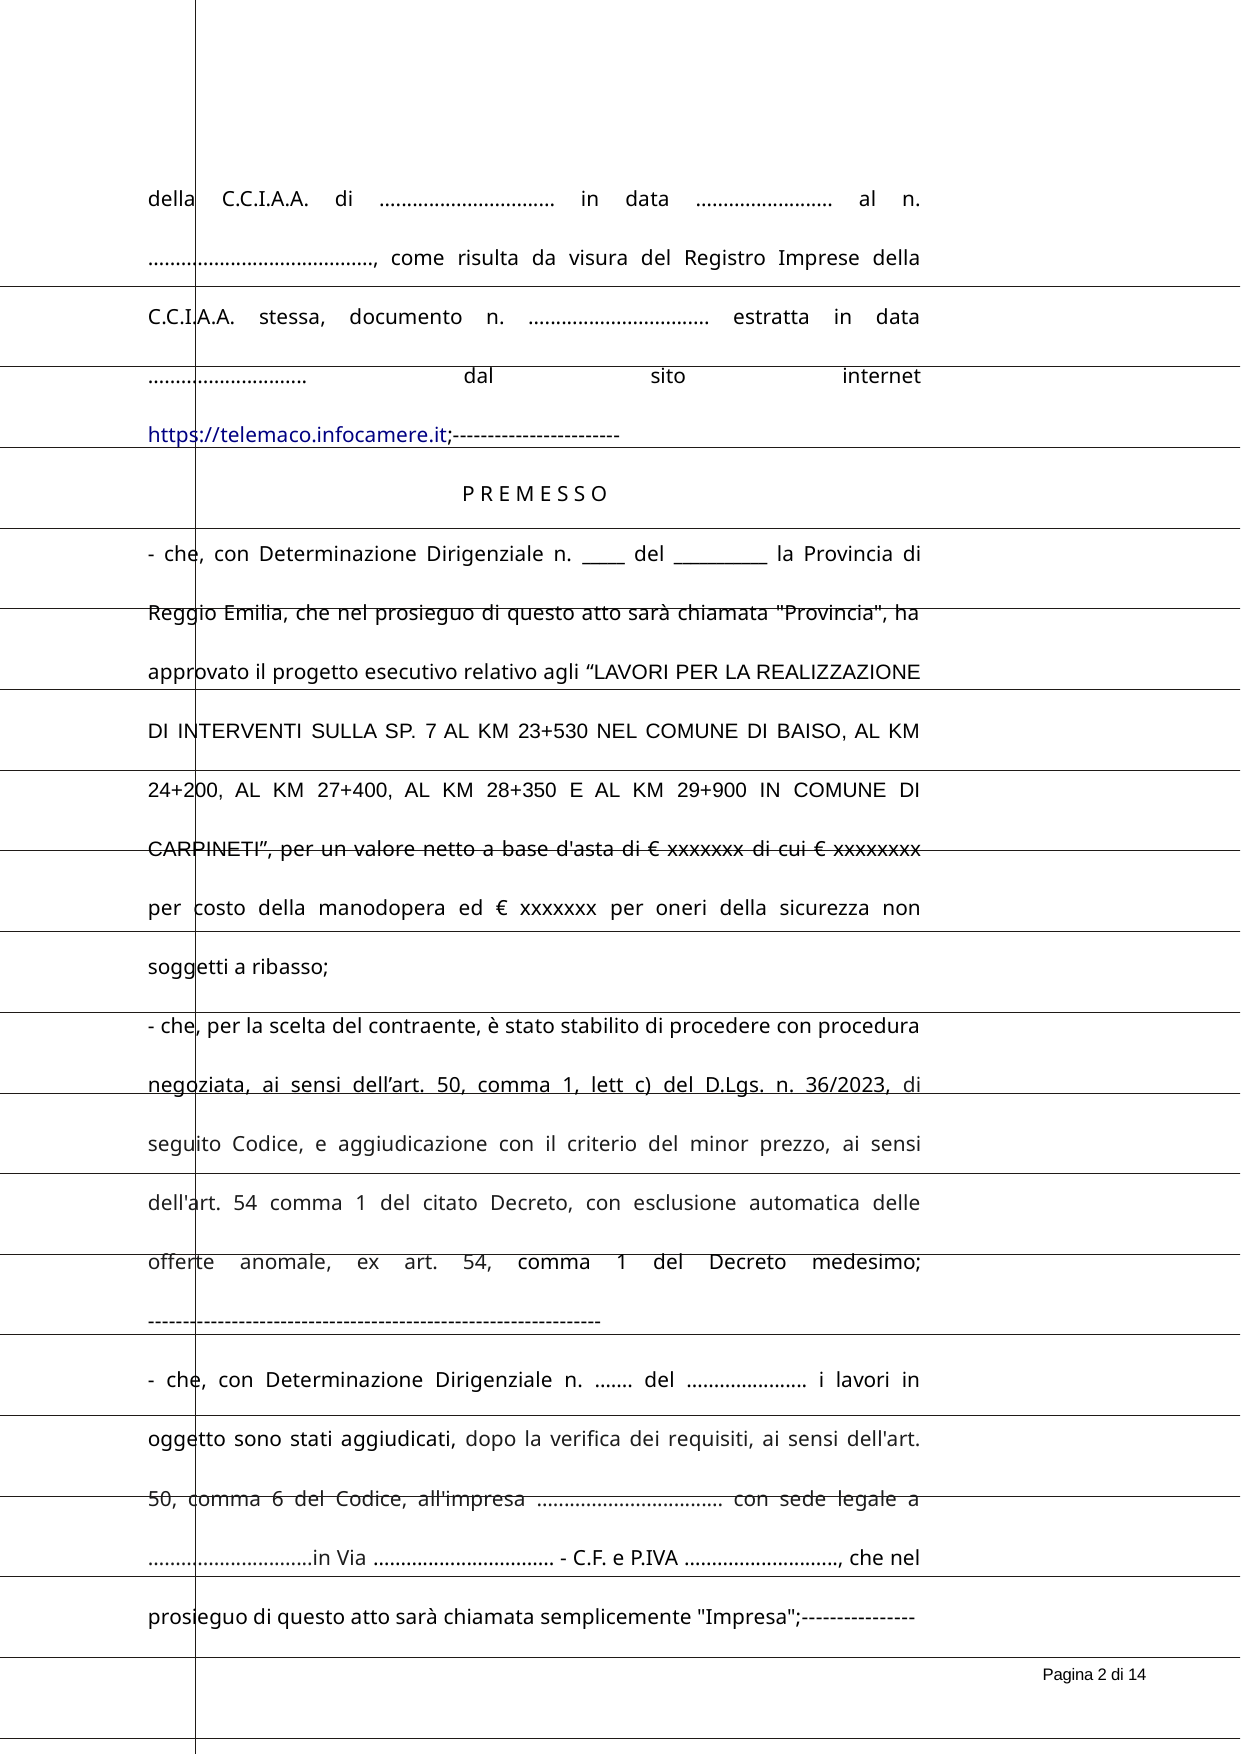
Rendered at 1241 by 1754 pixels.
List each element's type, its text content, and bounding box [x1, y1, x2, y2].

list della C.C.I.A.A. di …............................. in data …...................... al n. …......................................, come risulta da visura del Registro Imprese della C.C.I.A.A. stessa, documento n. ….............................. estratta in data ….......................... dal sito internet https://telemaco.infocamere.it;------------------------ [148, 159, 921, 455]
list - che, con Determinazione Dirigenziale n. ….... del …................... i lavori in oggetto sono stati aggiudicati, dopo la verifica dei requisiti, ai sensi dell'art. 50, comma 6 del Codice, all'impresa …............................... con sede legale a …...........................in Via ….............................. - C.F. e P.IVA …........................., che nel prosieguo di questo atto sarà chiamata semplicemente "Impresa"; [148, 1341, 921, 1636]
list - che, con Determinazione Dirigenziale n. _____ del ___________ la Provincia di Reggio Emilia, che nel prosieguo di questo atto sarà chiamata "Provincia", ha approvato il progetto esecutivo relativo agli “LAVORI PER LA REALIZZAZIONE DI INTERVENTI SULLA SP. 7 AL KM 23+530 NEL COMUNE DI BAISO, AL KM 24+200, AL KM 27+400, AL KM 28+350 E AL KM 29+900 IN COMUNE DI CARPINETI”, per un valore netto a base d'asta di € xxxxxxx di cui € xxxxxxxx per costo della manodopera ed € xxxxxxx per oneri della sicurezza non soggetti a ribasso; [148, 514, 921, 986]
list - che, per la scelta del contraente, è stato stabilito di procedere con procedura negoziata, ai sensi dell’art. 50, comma 1, lett c) del D.Lgs. n. 36/2023, di seguito Codice, e aggiudicazione con il criterio del minor prezzo, ai sensi dell'art. 54 comma 1 del citato Decreto, con esclusione automatica delle offerte anomale, ex art. 54, comma 1 del Decreto medesimo; ----------------------------------------------------------------- [148, 986, 921, 1341]
list P R E M E S S O [148, 455, 921, 514]
